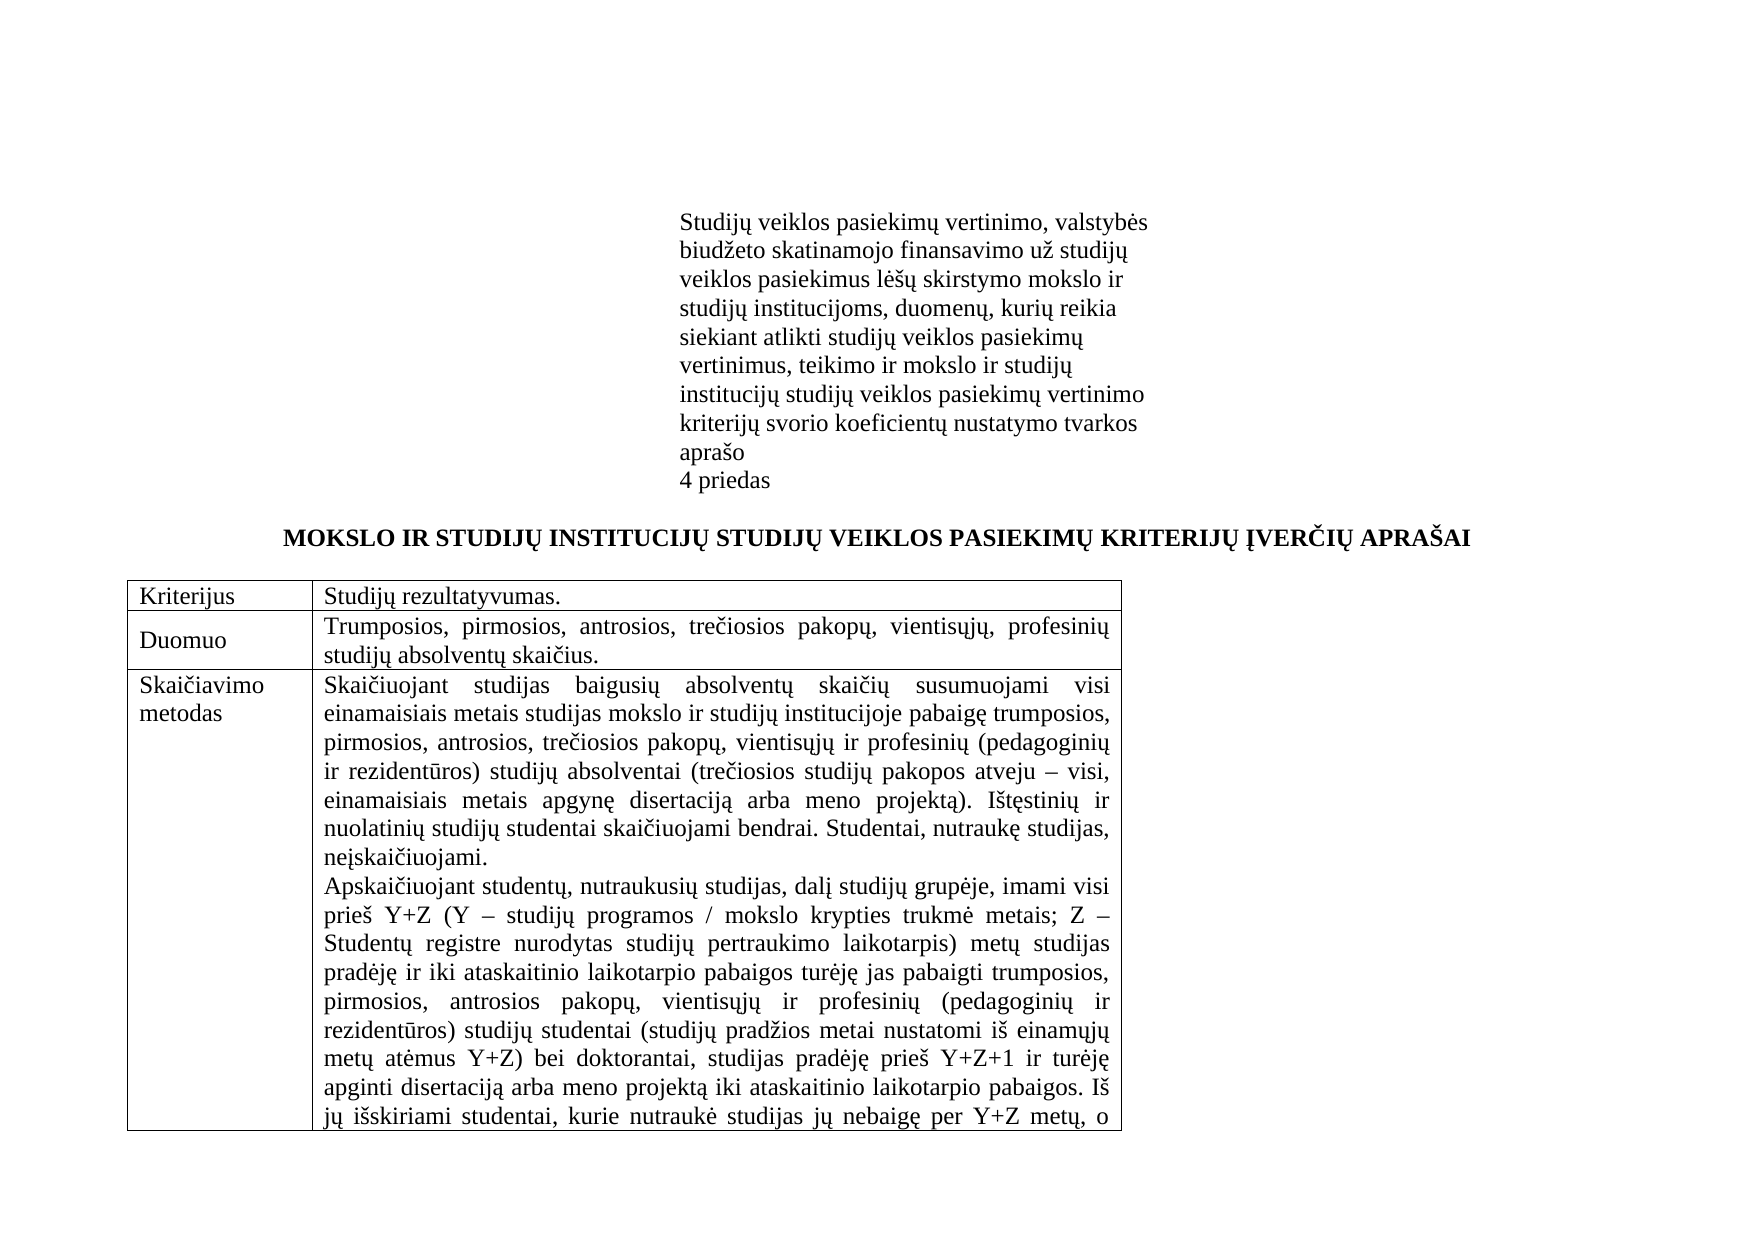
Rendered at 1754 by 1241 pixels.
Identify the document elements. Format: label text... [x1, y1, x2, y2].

text studijų institucijoms, duomenų, kurių reikia [118, 293, 1636, 322]
table_cell Duomuo [128, 611, 312, 669]
text aprašo [118, 437, 1636, 465]
text biudžeto skatinamojo finansavimo už studijų [118, 235, 1636, 264]
text Studijų veiklos pasiekimų vertinimo, valstybės [118, 207, 1636, 235]
text siekiant atlikti studijų veiklos pasiekimų [118, 322, 1636, 350]
text institucijų studijų veiklos pasiekimų vertinimo [118, 379, 1636, 408]
table_header Kriterijus [128, 581, 312, 610]
text 4 priedas [118, 465, 1636, 494]
table_cell Skaičiavimo metodas [128, 670, 312, 1130]
text vertinimus, teikimo ir mokslo ir studijų [118, 350, 1636, 379]
table_cell Skaičiuojant studijas baigusių absolventų skaičių susumuojami visi einamaisiais metais studijas mokslo ir studijų institucijoje pabaigę trumposios, pirmosios, antrosios, trečiosios pakopų, vientisųjų ir profesinių (pedagoginių ir rezidentūros) studijų absolventai (trečiosios studijų pakopos atveju – visi, einamaisiais metais apgynę disertaciją arba meno projektą). Ištęstinių ir nuolatinių studijų studentai skaičiuojami bendrai. Studentai, nutraukę studijas, neįskaičiuojami. Apskaičiuojant studentų, nutraukusių studijas, dalį studijų grupėje, imami visi prieš Y+Z (Y – studijų programos / mokslo krypties trukmė metais; Z – Studentų registre nurodytas studijų pertraukimo laikotarpis) metų studijas pradėję ir iki ataskaitinio laikotarpio pabaigos turėję jas pabaigti trumposios, pirmosios, antrosios pakopų, vientisųjų ir profesinių (pedagoginių ir rezidentūros) studijų studentai (studijų pradžios metai nustatomi iš einamųjų metų atėmus Y+Z) bei doktorantai, studijas pradėję prieš Y+Z+1 ir turėję apginti disertaciją arba meno projektą iki ataskaitinio laikotarpio pabaigos. Iš jų išskiriami studentai, kurie nutraukė studijas jų nebaigę per Y+Z metų, o [313, 670, 1121, 1130]
text veiklos pasiekimus lėšų skirstymo mokslo ir [118, 264, 1636, 293]
table_header Studijų rezultatyvumas. [313, 581, 1121, 610]
text MOKSLO IR STUDIJŲ INSTITUCIJŲ STUDIJŲ VEIKLOS PASIEKIMŲ KRITERIJŲ ĮVERČIŲ APRAŠAI [118, 523, 1636, 552]
table_cell Trumposios, pirmosios, antrosios, trečiosios pakopų, vientisųjų, profesinių studijų absolventų skaičius. [313, 611, 1121, 669]
text kriterijų svorio koeficientų nustatymo tvarkos [118, 408, 1636, 437]
